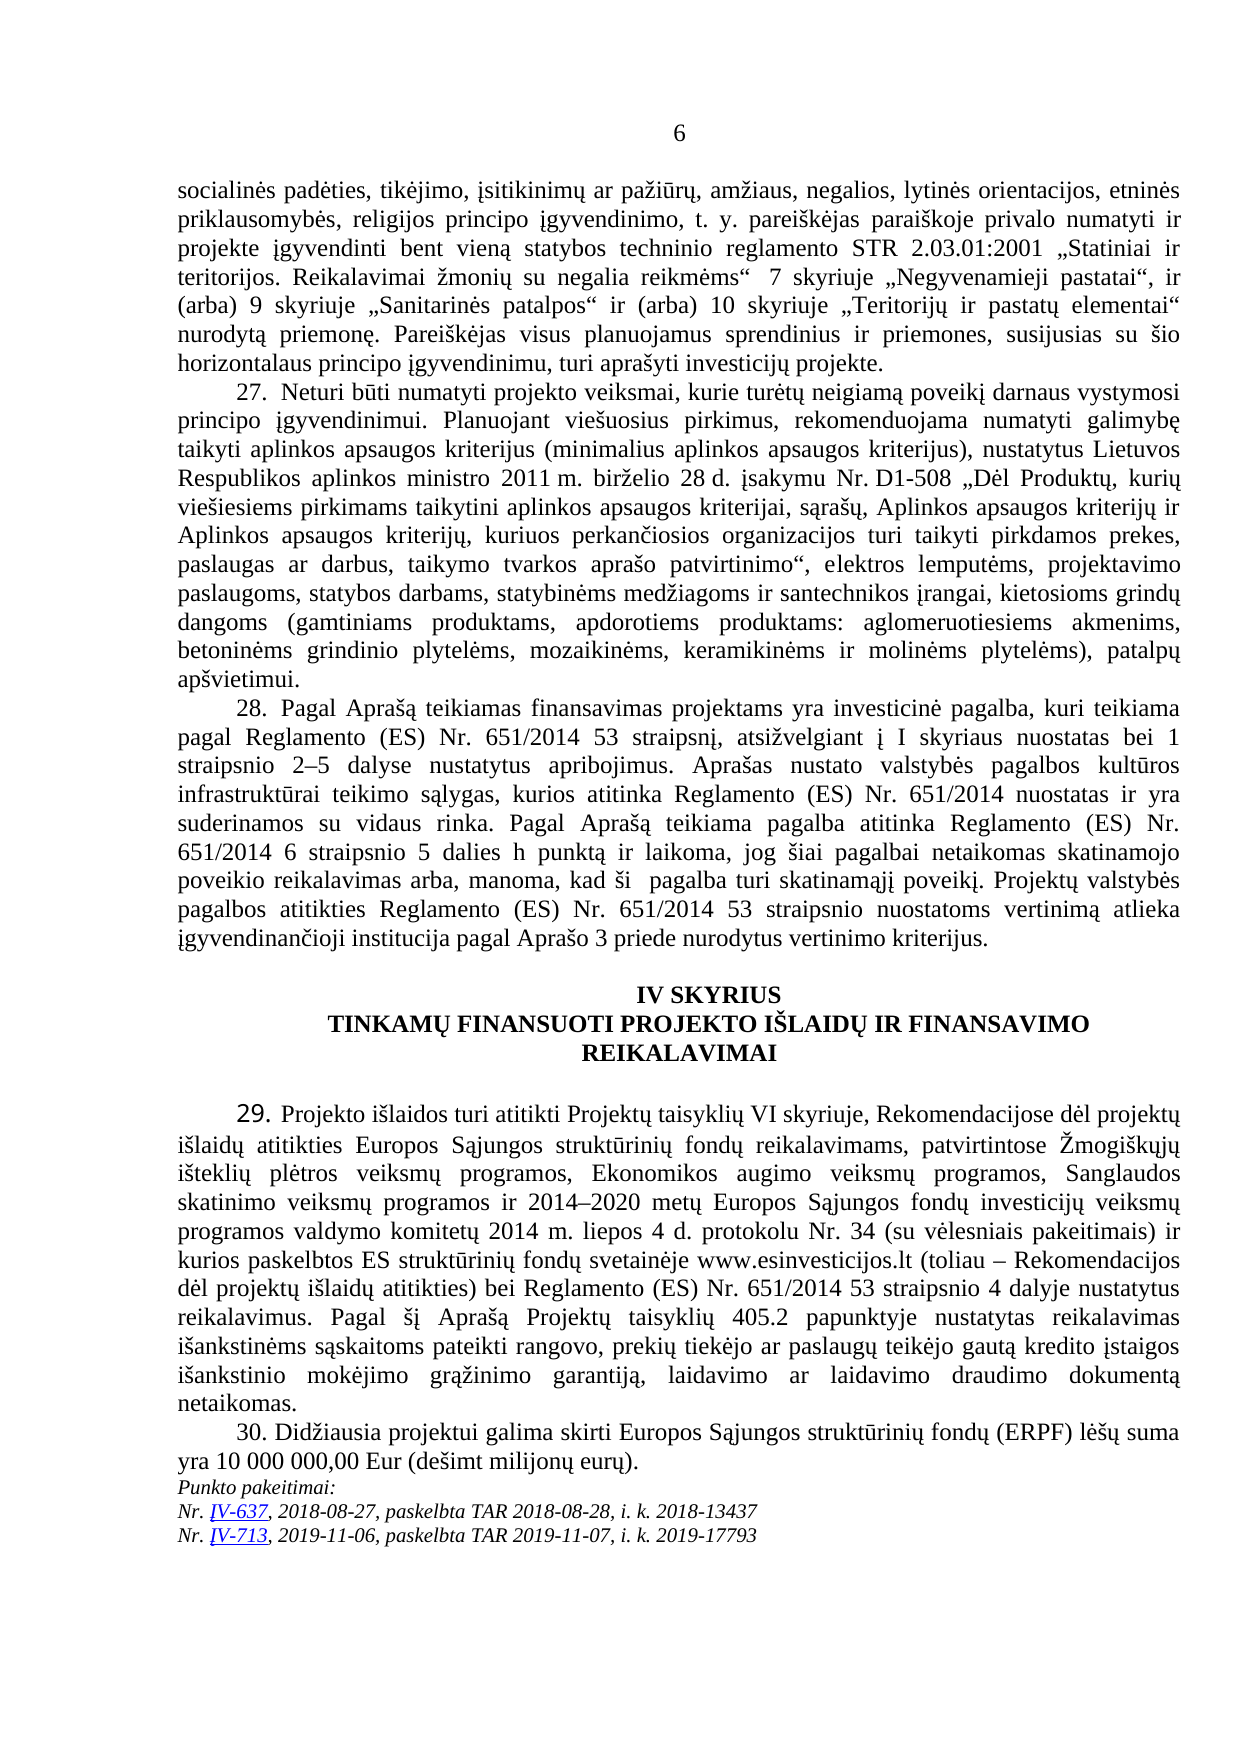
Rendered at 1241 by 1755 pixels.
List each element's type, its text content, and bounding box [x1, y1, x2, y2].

text Nr. ĮV-713, 2019-11-06, paskelbta TAR 2019-11-07, i. k. 2019-17793 [177, 1523, 1181, 1547]
text 29. Projekto išlaidos turi atitikti Projektų taisyklių VI skyriuje, Rekomendacijose dėl projektų išlaidų atitikties Europos Sąjungos struktūrinių fondų reikalavimams, patvirtintose Žmogiškųjų išteklių plėtros veiksmų programos, Ekonomikos augimo veiksmų programos, Sanglaudos skatinimo veiksmų programos ir 2014–2020 metų Europos Sąjungos fondų investicijų veiksmų programos valdymo komitetų 2014 m. liepos 4 d. protokolu Nr. 34 (su vėlesniais pakeitimais) ir kurios paskelbtos ES struktūrinių fondų svetainėje www.esinvesticijos.lt (toliau – Rekomendacijos dėl projektų išlaidų atitikties) bei Reglamento (ES) Nr. 651/2014 53 straipsnio 4 dalyje nustatytus reikalavimus. Pagal šį Aprašą Projektų taisyklių 405.2 papunktyje nustatytas reikalavimas išankstinėms sąskaitoms pateikti rangovo, prekių tiekėjo ar paslaugų teikėjo gautą kredito įstaigos išankstinio mokėjimo grąžinimo garantiją, laidavimo ar laidavimo draudimo dokumentą netaikomas. [177, 1096, 1181, 1417]
text TINKAMŲ FINANSUOTI PROJEKTO IŠLAIDŲ IR FINANSAVIMO REIKALAVIMAI [177, 1009, 1181, 1067]
text 28. Pagal Aprašą teikiamas finansavimas projektams yra investicinė pagalba, kuri teikiama pagal Reglamento (ES) Nr. 651/2014 53 straipsnį, atsižvelgiant į I skyriaus nuostatas bei 1 straipsnio 2–5 dalyse nustatytus apribojimus. Aprašas nustato valstybės pagalbos kultūros infrastruktūrai teikimo sąlygas, kurios atitinka Reglamento (ES) Nr. 651/2014 nuostatas ir yra suderinamos su vidaus rinka. Pagal Aprašą teikiama pagalba atitinka Reglamento (ES) Nr. 651/2014 6 straipsnio 5 dalies h punktą ir laikoma, jog šiai pagalbai netaikomas skatinamojo poveikio reikalavimas arba, manoma, kad ši pagalba turi skatinamąjį poveikį. Projektų valstybės pagalbos atitikties Reglamento (ES) Nr. 651/2014 53 straipsnio nuostatoms vertinimą atlieka įgyvendinančioji institucija pagal Aprašo 3 priede nurodytus vertinimo kriterijus. [177, 693, 1181, 952]
text socialinės padėties, tikėjimo, įsitikinimų ar pažiūrų, amžiaus, negalios, lytinės orientacijos, etninės priklausomybės, religijos principo įgyvendinimo, t. y. pareiškėjas paraiškoje privalo numatyti ir projekte įgyvendinti bent vieną statybos techninio reglamento STR 2.03.01:2001 „Statiniai ir teritorijos. Reikalavimai žmonių su negalia reikmėms“ 7 skyriuje „Negyvenamieji pastatai“, ir (arba) 9 skyriuje „Sanitarinės patalpos“ ir (arba) 10 skyriuje „Teritorijų ir pastatų elementai“ nurodytą priemonę. Pareiškėjas visus planuojamus sprendinius ir priemones, susijusias su šio horizontalaus principo įgyvendinimu, turi aprašyti investicijų projekte. [177, 176, 1181, 377]
text Punkto pakeitimai: [177, 1475, 1181, 1499]
text 27. Neturi būti numatyti projekto veiksmai, kurie turėtų neigiamą poveikį darnaus vystymosi principo įgyvendinimui. Planuojant viešuosius pirkimus, rekomenduojama numatyti galimybę taikyti aplinkos apsaugos kriterijus (minimalius aplinkos apsaugos kriterijus), nustatytus Lietuvos Respublikos aplinkos ministro 2011 m. birželio 28 d. įsakymu Nr. D1-508 „Dėl Produktų, kurių viešiesiems pirkimams taikytini aplinkos apsaugos kriterijai, sąrašų, Aplinkos apsaugos kriterijų ir Aplinkos apsaugos kriterijų, kuriuos perkančiosios organizacijos turi taikyti pirkdamos prekes, paslaugas ar darbus, taikymo tvarkos aprašo patvirtinimo“, elektros lemputėms, projektavimo paslaugoms, statybos darbams, statybinėms medžiagoms ir santechnikos įrangai, kietosioms grindų dangoms (gamtiniams produktams, apdorotiems produktams: aglomeruotiesiems akmenims, betoninėms grindinio plytelėms, mozaikinėms, keramikinėms ir molinėms plytelėms), patalpų apšvietimui. [177, 377, 1181, 693]
text IV SKYRIUS [177, 981, 1181, 1009]
text 30. Didžiausia projektui galima skirti Europos Sąjungos struktūrinių fondų (ERPF) lėšų suma yra 10 000 000,00 Eur (dešimt milijonų eurų). [177, 1417, 1181, 1475]
text Nr. ĮV-637, 2018-08-27, paskelbta TAR 2018-08-28, i. k. 2018-13437 [177, 1499, 1181, 1523]
